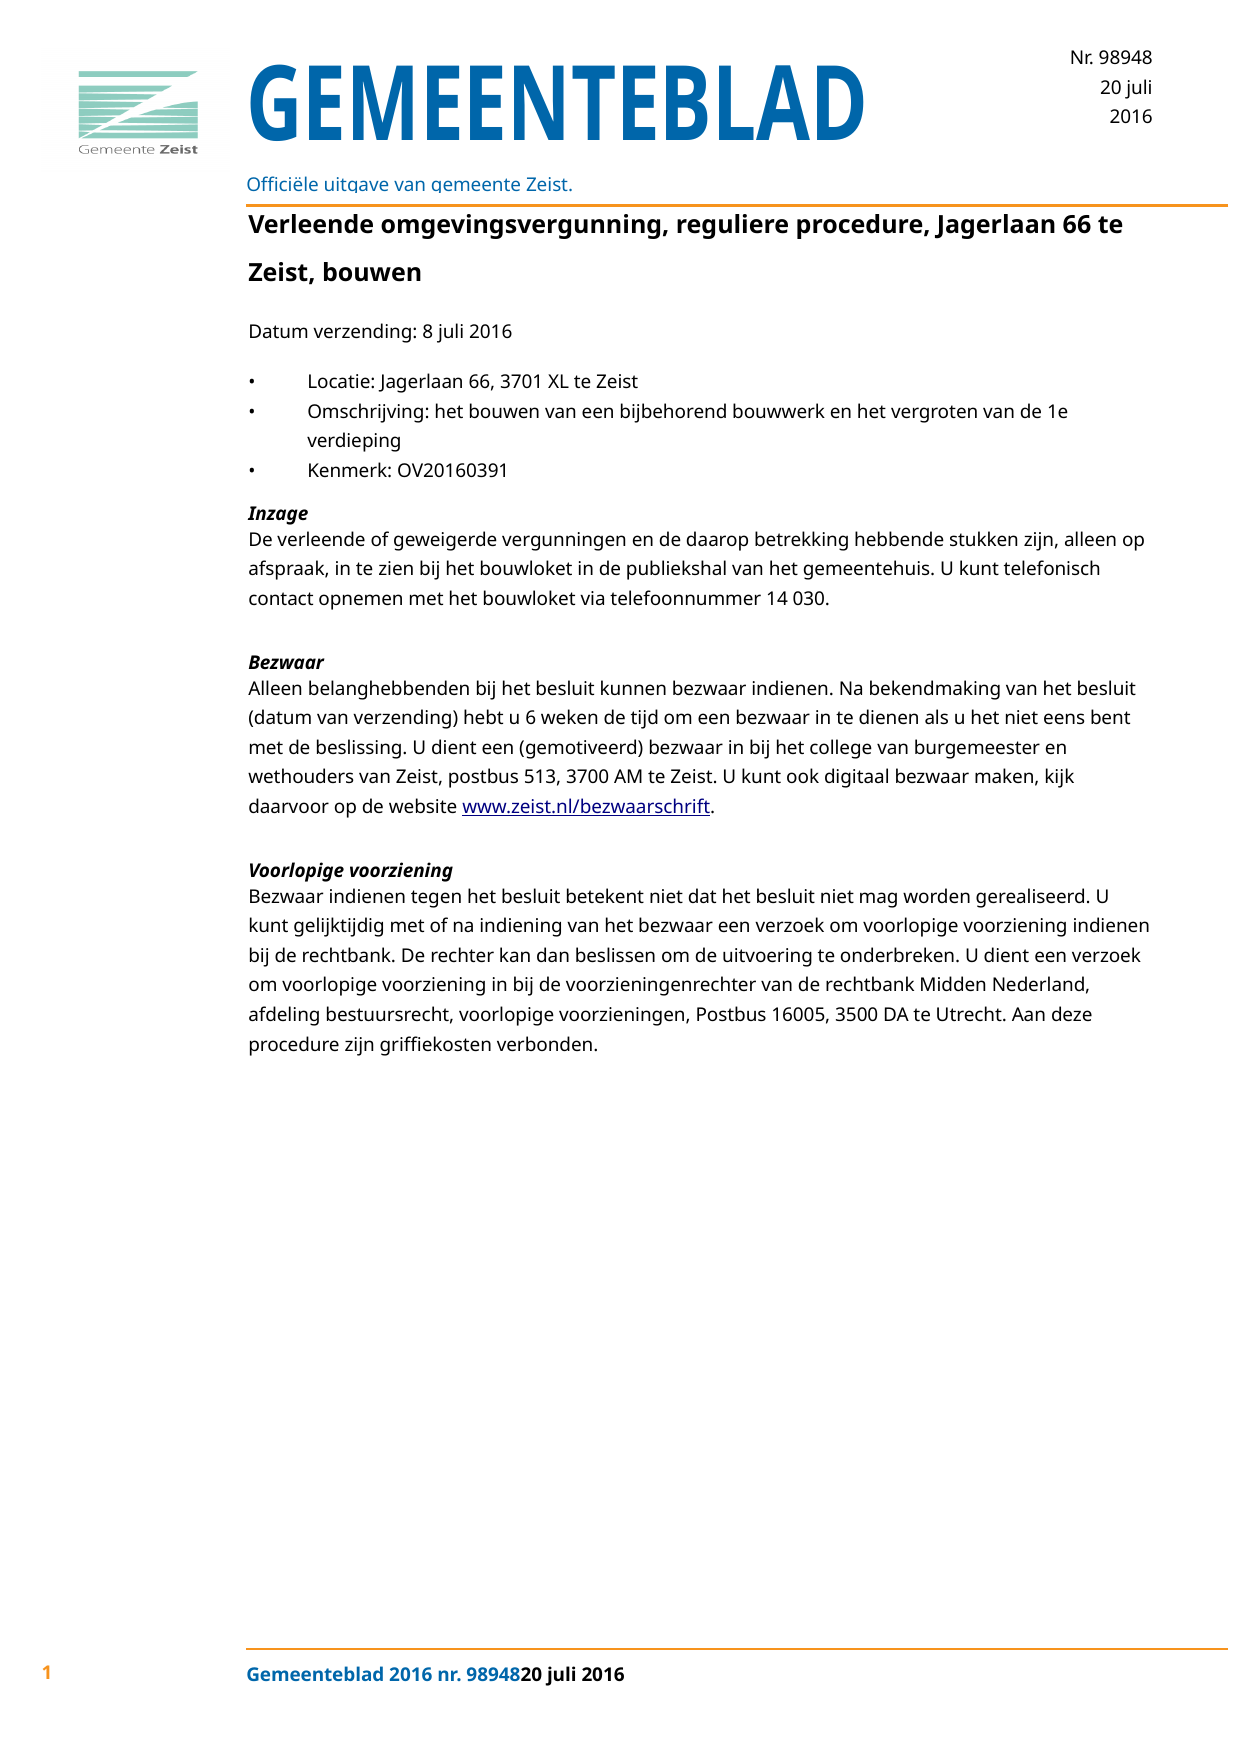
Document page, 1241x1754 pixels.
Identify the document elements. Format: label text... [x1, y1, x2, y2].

list Omschrijving: het bouwen van een bijbehorend bouwwerk en het vergroten van de 1e verdieping [248, 398, 1152, 453]
text Datum verzending: 8 juli 2016 [248, 318, 1152, 344]
text Inzage [248, 500, 1152, 526]
text Voorlopige voorziening [248, 857, 1152, 883]
list Kenmerk: OV20160391 [248, 457, 1152, 483]
text Bezwaar indienen tegen het besluit betekent niet dat het besluit niet mag worden gerealiseerd. U kunt gelijktijdig met of na indiening van het bezwaar een verzoek om voorlopige voorziening indienen bij de rechtbank. De rechter kan dan beslissen om de uitvoering te onderbreken. U dient een verzoek om voorlopige voorziening in bij de voorzieningenrechter van de rechtbank Midden Nederland, afdeling bestuursrecht, voorlopige voorzieningen, Postbus 16005, 3500 DA te Utrecht. Aan deze procedure zijn griffiekosten verbonden. [248, 883, 1152, 1056]
text Verleende omgevingsvergunning, reguliere procedure, Jagerlaan 66 te Zeist, bouwen [248, 207, 1152, 288]
text Bezwaar [248, 649, 1152, 675]
text De verleende of geweigerde vergunningen en de daarop betrekking hebbende stukken zijn, alleen op afspraak, in te zien bij het bouwloket in de publiekshal van het gemeentehuis. U kunt telefonisch contact opnemen met het bouwloket via telefoonnummer 14 030. [248, 526, 1152, 611]
text Alleen belanghebbenden bij het besluit kunnen bezwaar indienen. Na bekendmaking van het besluit (datum van verzending) hebt u 6 weken de tijd om een bezwaar in te dienen als u het niet eens bent met de beslissing. U dient een (gemotiveerd) bezwaar in bij het college van burgemeester en wethouders van Zeist, postbus 513, 3700 AM te Zeist. U kunt ook digitaal bezwaar maken, kijk daarvoor op de website www.zeist.nl/bezwaarschrift. [248, 675, 1152, 819]
picture [41, 47, 231, 172]
list Locatie: Jagerlaan 66, 3701 XL te Zeist [248, 368, 1152, 394]
